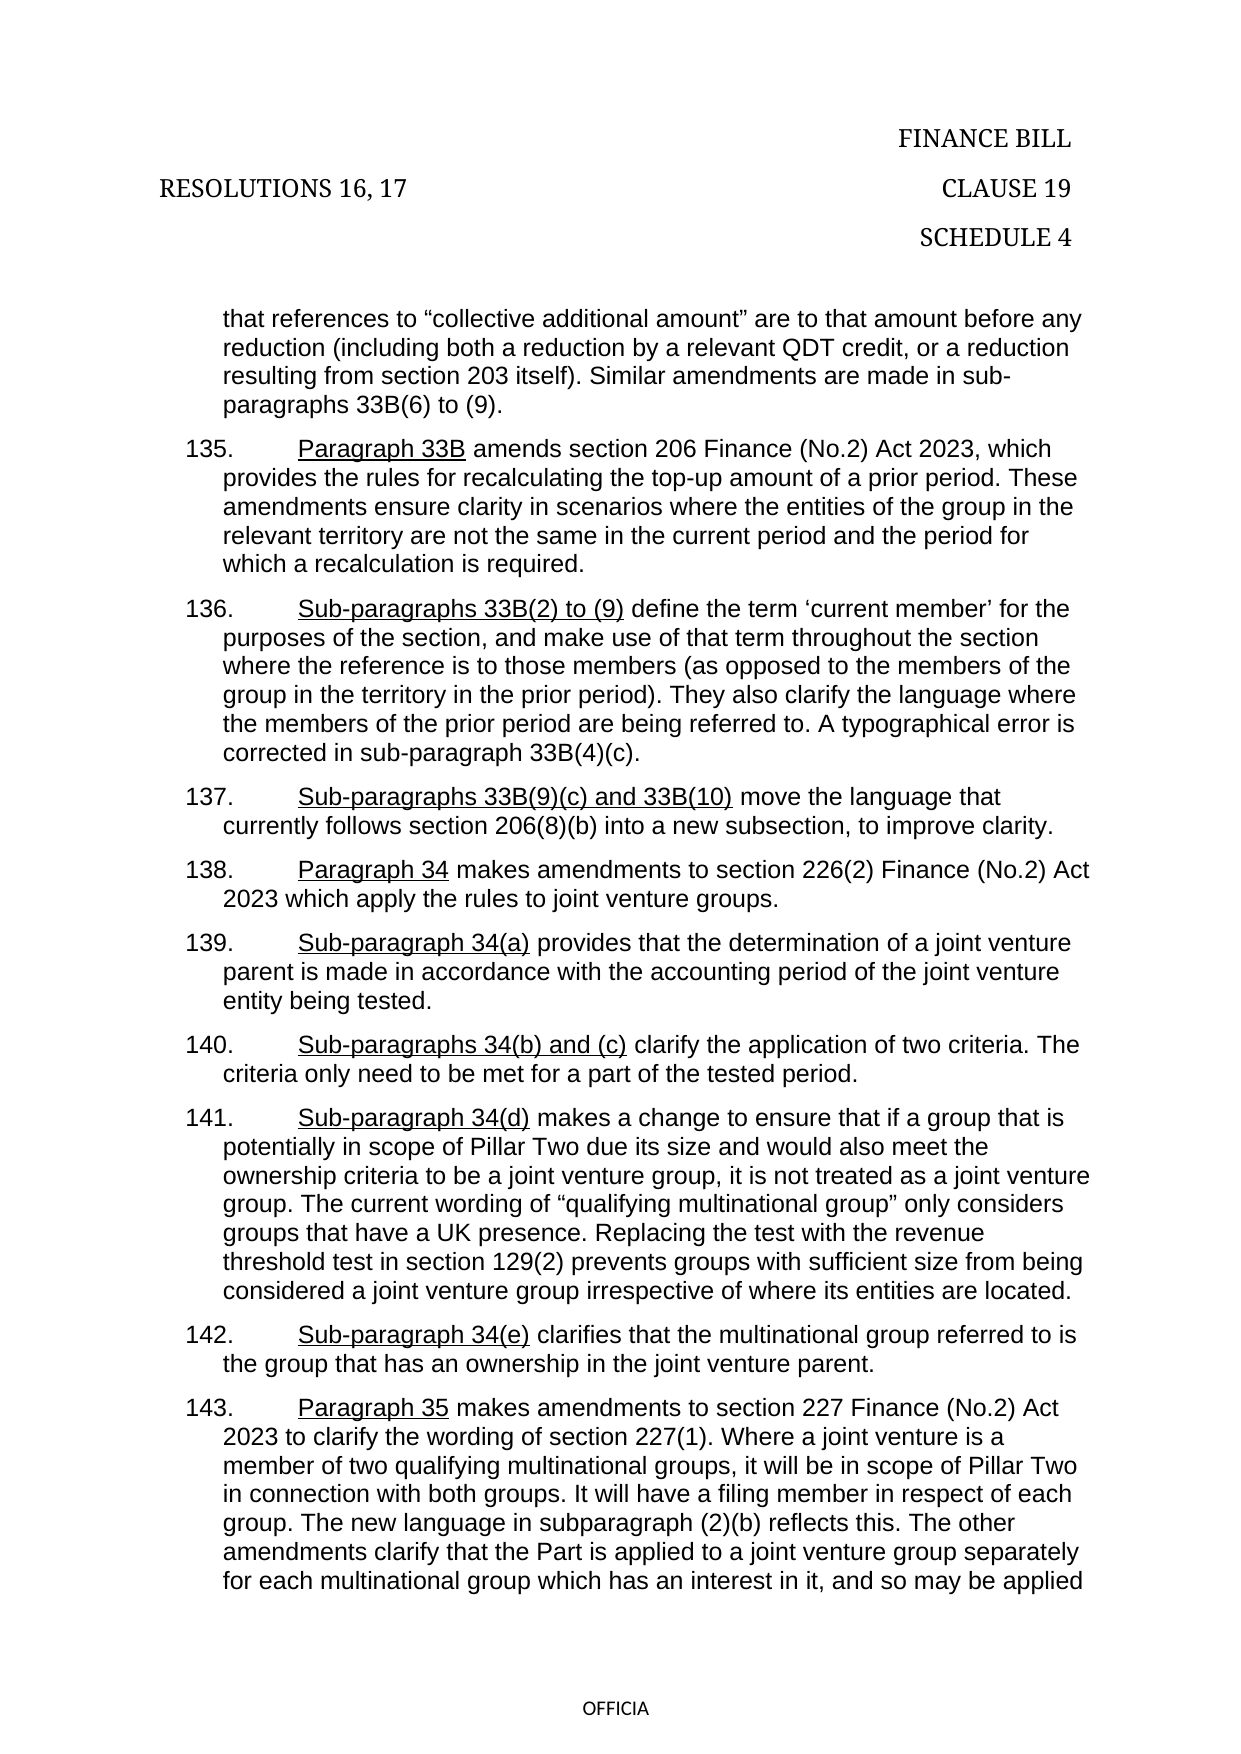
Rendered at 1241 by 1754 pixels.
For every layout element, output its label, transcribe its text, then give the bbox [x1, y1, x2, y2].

list Paragraph 33B amends section 206 Finance (No.2) Act 2023, which provides the rules for recalculating the top-up amount of a prior period. These amendments ensure clarity in scenarios where the entities of the group in the relevant territory are not the same in the current period and the period for which a recalculation is required. [185, 434, 1092, 578]
list Paragraph 35 makes amendments to section 227 Finance (No.2) Act 2023 to clarify the wording of section 227(1). Where a joint venture is a member of two qualifying multinational groups, it will be in scope of Pillar Two in connection with both groups. It will have a filing member in respect of each group. The new language in subparagraph (2)(b) reflects this. The other amendments clarify that the Part is applied to a joint venture group separately for each multinational group which has an interest in it, and so may be applied [185, 1393, 1092, 1594]
list that references to “collective additional amount” are to that amount before any reduction (including both a reduction by a relevant QDT credit, or a reduction resulting from section 203 itself). Similar amendments are made in sub-paragraphs 33B(6) to (9). [185, 304, 1092, 419]
list Paragraph 34 makes amendments to section 226(2) Finance (No.2) Act 2023 which apply the rules to joint venture groups. [185, 855, 1092, 913]
list Sub-paragraph 34(d) makes a change to ensure that if a group that is potentially in scope of Pillar Two due its size and would also meet the ownership criteria to be a joint venture group, it is not treated as a joint venture group. The current wording of “qualifying multinational group” only considers groups that have a UK presence. Replacing the test with the revenue threshold test in section 129(2) prevents groups with sufficient size from being considered a joint venture group irrespective of where its entities are located. [185, 1103, 1092, 1304]
list Sub-paragraphs 34(b) and (c) clarify the application of two criteria. The criteria only need to be met for a part of the tested period. [185, 1030, 1092, 1088]
list Sub-paragraph 34(e) clarifies that the multinational group referred to is the group that has an ownership in the joint venture parent. [185, 1320, 1092, 1378]
list Sub-paragraphs 33B(2) to (9) define the term ‘current member’ for the purposes of the section, and make use of that term throughout the section where the reference is to those members (as opposed to the members of the group in the territory in the prior period). They also clarify the language where the members of the prior period are being referred to. A typographical error is corrected in sub-paragraph 33B(4)(c). [185, 594, 1092, 766]
list Sub-paragraph 34(a) provides that the determination of a joint venture parent is made in accordance with the accounting period of the joint venture entity being tested. [185, 928, 1092, 1014]
list Sub-paragraphs 33B(9)(c) and 33B(10) move the language that currently follows section 206(8)(b) into a new subsection, to improve clarity. [185, 782, 1092, 839]
